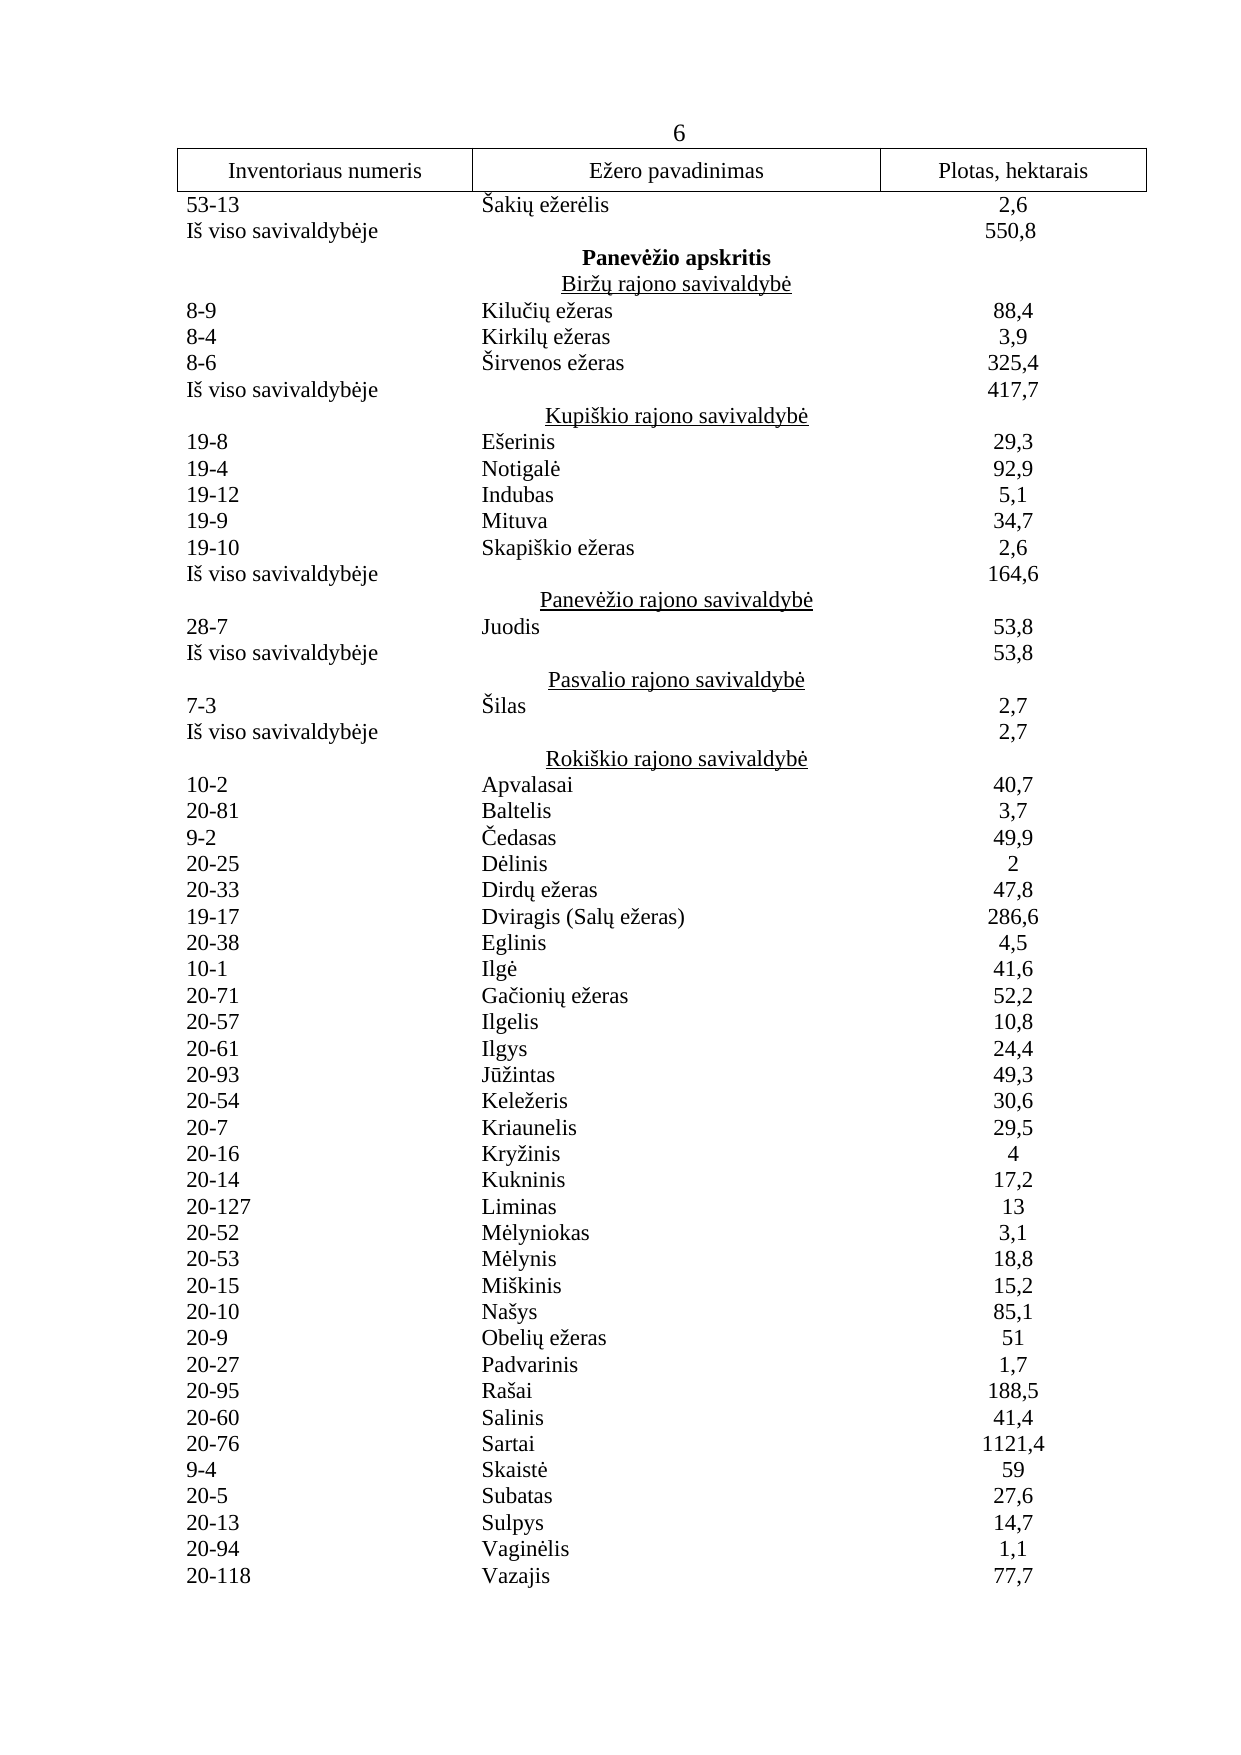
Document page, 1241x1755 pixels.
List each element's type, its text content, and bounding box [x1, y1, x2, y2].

table_cell Dėlinis [473, 850, 880, 876]
table_cell Indubas [473, 481, 880, 507]
table_cell 20-71 [177, 982, 473, 1008]
table_cell Baltelis [473, 798, 880, 824]
table_cell 49,3 [880, 1061, 1146, 1087]
table_cell Skapiškio ežeras [473, 534, 880, 560]
table_cell Rašai [473, 1377, 880, 1403]
table_cell [473, 376, 880, 402]
table_cell 14,7 [880, 1509, 1146, 1535]
table_header Ežero pavadinimas [473, 149, 880, 191]
table_cell 34,7 [880, 508, 1146, 534]
table_cell 30,6 [880, 1087, 1146, 1114]
table_cell Ilgė [473, 956, 880, 982]
table_cell Šakių ežerėlis [473, 192, 880, 218]
table_cell Biržų rajono savivaldybė [473, 270, 880, 297]
table_cell [880, 244, 1146, 270]
table_cell 20-38 [177, 929, 473, 956]
table_cell Apvalasai [473, 771, 880, 797]
table_cell Juodis [473, 613, 880, 639]
table_cell Iš viso savivaldybėje [177, 376, 473, 402]
table_cell 188,5 [880, 1377, 1146, 1403]
table_cell 51 [880, 1325, 1146, 1351]
table_cell 41,6 [880, 956, 1146, 982]
table_cell Sartai [473, 1430, 880, 1456]
table_cell 53-13 [177, 192, 473, 218]
table_cell Našys [473, 1298, 880, 1324]
table_cell 10-2 [177, 771, 473, 797]
table_cell 53,8 [880, 613, 1146, 639]
table_cell Iš viso savivaldybėje [177, 218, 473, 244]
table_cell Padvarinis [473, 1351, 880, 1377]
table_cell [880, 666, 1146, 692]
table_cell Ešerinis [473, 429, 880, 455]
table_cell 20-27 [177, 1351, 473, 1377]
table_cell 20-118 [177, 1562, 473, 1588]
table_cell 20-10 [177, 1298, 473, 1324]
table_cell [880, 270, 1146, 297]
table_cell [177, 745, 473, 771]
table_cell 13 [880, 1193, 1146, 1219]
table_cell 325,4 [880, 349, 1146, 376]
table_cell 20-57 [177, 1008, 473, 1034]
table_cell Subatas [473, 1483, 880, 1509]
table_cell 19-12 [177, 481, 473, 507]
table_cell 20-14 [177, 1166, 473, 1193]
table_cell Eglinis [473, 929, 880, 956]
table_cell Gačionių ežeras [473, 982, 880, 1008]
table_cell 17,2 [880, 1166, 1146, 1193]
table_cell 40,7 [880, 771, 1146, 797]
table_cell Pasvalio rajono savivaldybė [473, 666, 880, 692]
table_cell 286,6 [880, 903, 1146, 929]
table_cell Rokiškio rajono savivaldybė [473, 745, 880, 771]
table_cell 53,8 [880, 639, 1146, 666]
table_cell 20-53 [177, 1245, 473, 1272]
table_cell 20-7 [177, 1114, 473, 1140]
table_cell Obelių ežeras [473, 1325, 880, 1351]
table_cell [880, 587, 1146, 613]
table_cell 9-4 [177, 1456, 473, 1483]
table_cell Skaistė [473, 1456, 880, 1483]
table_cell 8-6 [177, 349, 473, 376]
table_cell 19-4 [177, 455, 473, 481]
table_cell [880, 745, 1146, 771]
table_cell 47,8 [880, 876, 1146, 903]
table_cell 77,7 [880, 1562, 1146, 1588]
table_cell Miškinis [473, 1272, 880, 1298]
table_cell [177, 666, 473, 692]
table_cell 4,5 [880, 929, 1146, 956]
table_cell 29,3 [880, 429, 1146, 455]
table_cell 19-10 [177, 534, 473, 560]
table_cell Čedasas [473, 824, 880, 850]
table_cell 20-52 [177, 1219, 473, 1245]
table_cell Ilgys [473, 1035, 880, 1061]
table_cell 59 [880, 1456, 1146, 1483]
table_cell 20-9 [177, 1325, 473, 1351]
table_cell Kilučių ežeras [473, 297, 880, 323]
table_cell 41,4 [880, 1404, 1146, 1430]
table_cell 5,1 [880, 481, 1146, 507]
table_cell [473, 639, 880, 666]
table_cell 20-5 [177, 1483, 473, 1509]
table_cell Notigalė [473, 455, 880, 481]
table_cell 3,1 [880, 1219, 1146, 1245]
table_cell 2,6 [880, 192, 1146, 218]
table_cell Mėlynis [473, 1245, 880, 1272]
table_cell [177, 587, 473, 613]
table_cell 20-76 [177, 1430, 473, 1456]
table_cell 85,1 [880, 1298, 1146, 1324]
table_cell 52,2 [880, 982, 1146, 1008]
table_cell 24,4 [880, 1035, 1146, 1061]
table_cell 3,7 [880, 798, 1146, 824]
table_cell Iš viso savivaldybėje [177, 560, 473, 587]
table_cell 10,8 [880, 1008, 1146, 1034]
table_cell 3,9 [880, 323, 1146, 349]
table_cell 20-60 [177, 1404, 473, 1430]
table_cell 20-61 [177, 1035, 473, 1061]
table_cell Kupiškio rajono savivaldybė [473, 402, 880, 428]
table_cell Liminas [473, 1193, 880, 1219]
table_cell Sulpys [473, 1509, 880, 1535]
table_cell 20-33 [177, 876, 473, 903]
table_cell [177, 402, 473, 428]
table_cell Panevėžio rajono savivaldybė [473, 587, 880, 613]
table_cell 2,7 [880, 692, 1146, 718]
table_cell 164,6 [880, 560, 1146, 587]
table_cell [177, 270, 473, 297]
table_cell 20-13 [177, 1509, 473, 1535]
table_cell 27,6 [880, 1483, 1146, 1509]
table_cell [473, 218, 880, 244]
table_cell Dirdų ežeras [473, 876, 880, 903]
table_cell 20-81 [177, 798, 473, 824]
table_cell Panevėžio apskritis [473, 244, 880, 270]
table_cell 8-4 [177, 323, 473, 349]
table_cell 4 [880, 1140, 1146, 1166]
table_cell [473, 560, 880, 587]
table_cell Vaginėlis [473, 1535, 880, 1562]
table_cell Kirkilų ežeras [473, 323, 880, 349]
table_cell Jūžintas [473, 1061, 880, 1087]
table_cell 19-17 [177, 903, 473, 929]
table_cell 2,6 [880, 534, 1146, 560]
table_cell 550,8 [880, 218, 1146, 244]
table_cell 8-9 [177, 297, 473, 323]
table_cell 417,7 [880, 376, 1146, 402]
table_cell [177, 244, 473, 270]
table_cell 2,7 [880, 718, 1146, 745]
table_cell [880, 402, 1146, 428]
table_cell Salinis [473, 1404, 880, 1430]
table_cell 2 [880, 850, 1146, 876]
table_cell 29,5 [880, 1114, 1146, 1140]
table_cell 20-93 [177, 1061, 473, 1087]
table_cell Ilgelis [473, 1008, 880, 1034]
table_header Plotas, hektarais [881, 149, 1146, 191]
table_cell 92,9 [880, 455, 1146, 481]
table_cell 19-9 [177, 508, 473, 534]
table_cell Dviragis (Salų ežeras) [473, 903, 880, 929]
table_cell 28-7 [177, 613, 473, 639]
table_header Inventoriaus numeris [178, 149, 472, 191]
table_cell 20-95 [177, 1377, 473, 1403]
table_cell Širvenos ežeras [473, 349, 880, 376]
table_cell 1,7 [880, 1351, 1146, 1377]
table_cell 49,9 [880, 824, 1146, 850]
table_cell 20-94 [177, 1535, 473, 1562]
table_cell Mėlyniokas [473, 1219, 880, 1245]
table_cell 7-3 [177, 692, 473, 718]
table_cell [473, 718, 880, 745]
table_cell Iš viso savivaldybėje [177, 639, 473, 666]
table_cell 20-25 [177, 850, 473, 876]
table_cell 18,8 [880, 1245, 1146, 1272]
table_cell 9-2 [177, 824, 473, 850]
table_cell 20-54 [177, 1087, 473, 1114]
table_cell Kriaunelis [473, 1114, 880, 1140]
table_cell 20-16 [177, 1140, 473, 1166]
table_cell Keležeris [473, 1087, 880, 1114]
table_cell 20-15 [177, 1272, 473, 1298]
table_cell 10-1 [177, 956, 473, 982]
table_cell 19-8 [177, 429, 473, 455]
table_cell Mituva [473, 508, 880, 534]
table_cell Iš viso savivaldybėje [177, 718, 473, 745]
table_cell Kukninis [473, 1166, 880, 1193]
table_cell 1,1 [880, 1535, 1146, 1562]
table_cell Šilas [473, 692, 880, 718]
table_cell 20-127 [177, 1193, 473, 1219]
table_cell 88,4 [880, 297, 1146, 323]
table_cell 1121,4 [880, 1430, 1146, 1456]
table_cell 15,2 [880, 1272, 1146, 1298]
table_cell Kryžinis [473, 1140, 880, 1166]
table_cell Vazajis [473, 1562, 880, 1588]
